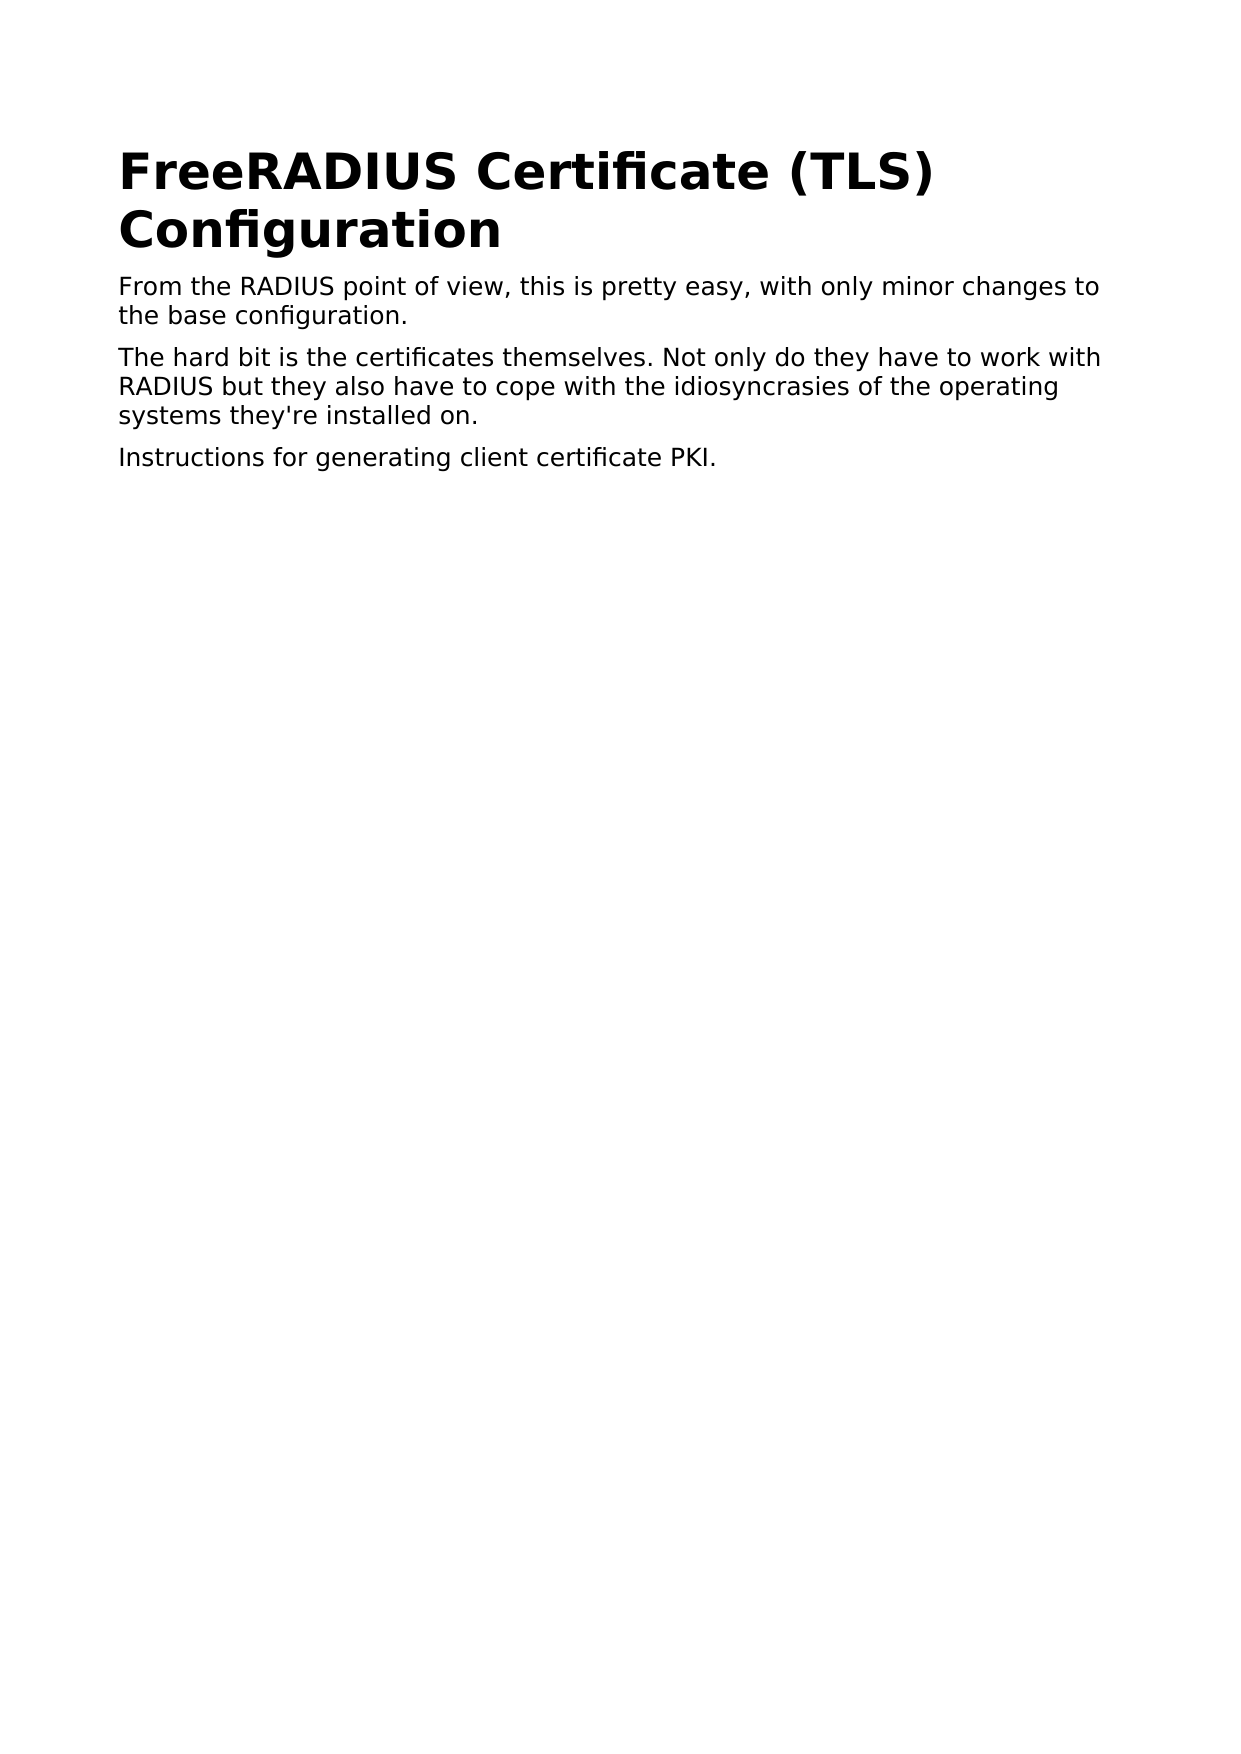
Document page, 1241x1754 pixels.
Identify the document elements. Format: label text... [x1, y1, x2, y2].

subtitle FreeRADIUS Certificate (TLS) Configuration [118, 143, 1122, 259]
text The hard bit is the certificates themselves. Not only do they have to work with RADIUS but they also have to cope with the idiosyncrasies of the operating systems they're installed on. [118, 343, 1122, 430]
text From the RADIUS point of view, this is pretty easy, with only minor changes to the base configuration. [118, 272, 1122, 330]
text Instructions for generating client certificate PKI. [118, 443, 1122, 472]
